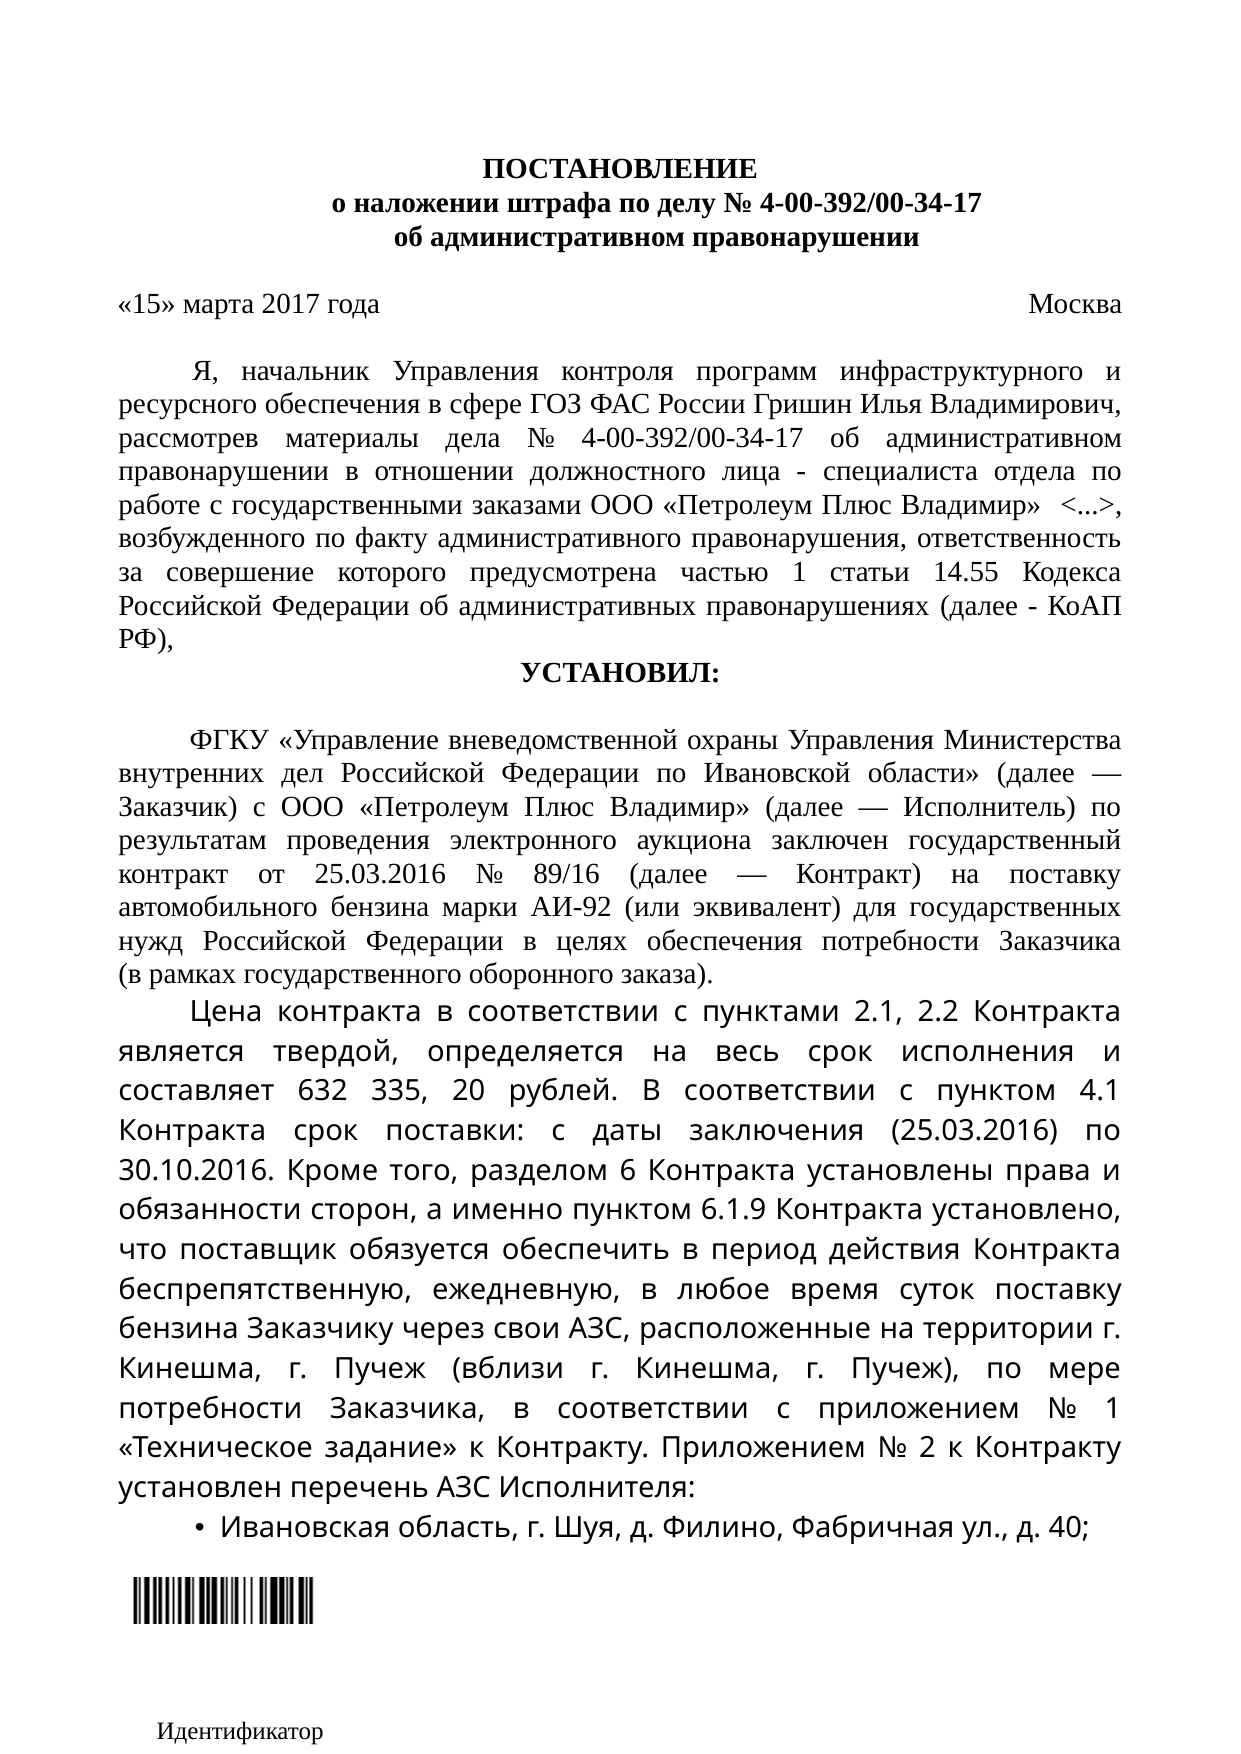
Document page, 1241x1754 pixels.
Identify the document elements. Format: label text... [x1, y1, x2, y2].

text ФГКУ «Управление вневедомственной охраны Управления Министерства внутренних дел Российской Федерации по Ивановской области» (далее — Заказчик) с ООО «Петролеум Плюс Владимир» (далее — Исполнитель) по результатам проведения электронного аукциона заключен государственный контракт от 25.03.2016 № 89/16 (далее — Контракт) на поставку автомобильного бензина марки АИ-92 (или эквивалент) для государственных нужд Российской Федерации в целях обеспечения потребности Заказчика (в рамках государственного оборонного заказа). [118, 722, 1122, 990]
picture [118, 1577, 331, 1624]
text о наложении штрафа по делу № 4-00-392/00-34-17 [118, 185, 1122, 219]
text об административном правонарушении [118, 219, 1122, 252]
text ПОСТАНОВЛЕНИЕ [118, 152, 1122, 185]
text • Ивановская область, г. Шуя, д. Филино, Фабричная ул., д. 40; [194, 1506, 1122, 1546]
text Цена контракта в соответствии с пунктами 2.1, 2.2 Контракта является твердой, определяется на весь срок исполнения и составляет 632 335, 20 рублей. В соответствии с пунктом 4.1 Контракта срок поставки: с даты заключения (25.03.2016) по 30.10.2016. Кроме того, разделом 6 Контракта установлены права и обязанности сторон, а именно пунктом 6.1.9 Контракта установлено, что поставщик обязуется обеспечить в период действия Контракта беспрепятственную, ежедневную, в любое время суток поставку бензина Заказчику через свои АЗС, расположенные на территории г. Кинешма, г. Пучеж (вблизи г. Кинешма, г. Пучеж), по мере потребности Заказчика, в соответствии с приложением № 1 «Техническое задание» к Контракту. Приложением № 2 к Контракту установлен перечень АЗС Исполнителя: [118, 990, 1122, 1506]
text УСТАНОВИЛ: [118, 655, 1122, 688]
text Я, начальник Управления контроля программ инфраструктурного и ресурсного обеспечения в сфере ГОЗ ФАС России Гришин Илья Владимирович, рассмотрев материалы дела № 4-00-392/00-34-17 об административном правонарушении в отношении должностного лица - специалиста отдела по работе с государственными заказами ООО «Петролеум Плюс Владимир» <...>, возбужденного по факту административного правонарушения, ответственность за совершение которого предусмотрена частью 1 статьи 14.55 Кодекса Российской Федерации об административных правонарушениях (далее - КоАП РФ), [118, 353, 1122, 655]
text «15» марта 2017 года Москва [117, 286, 1122, 319]
